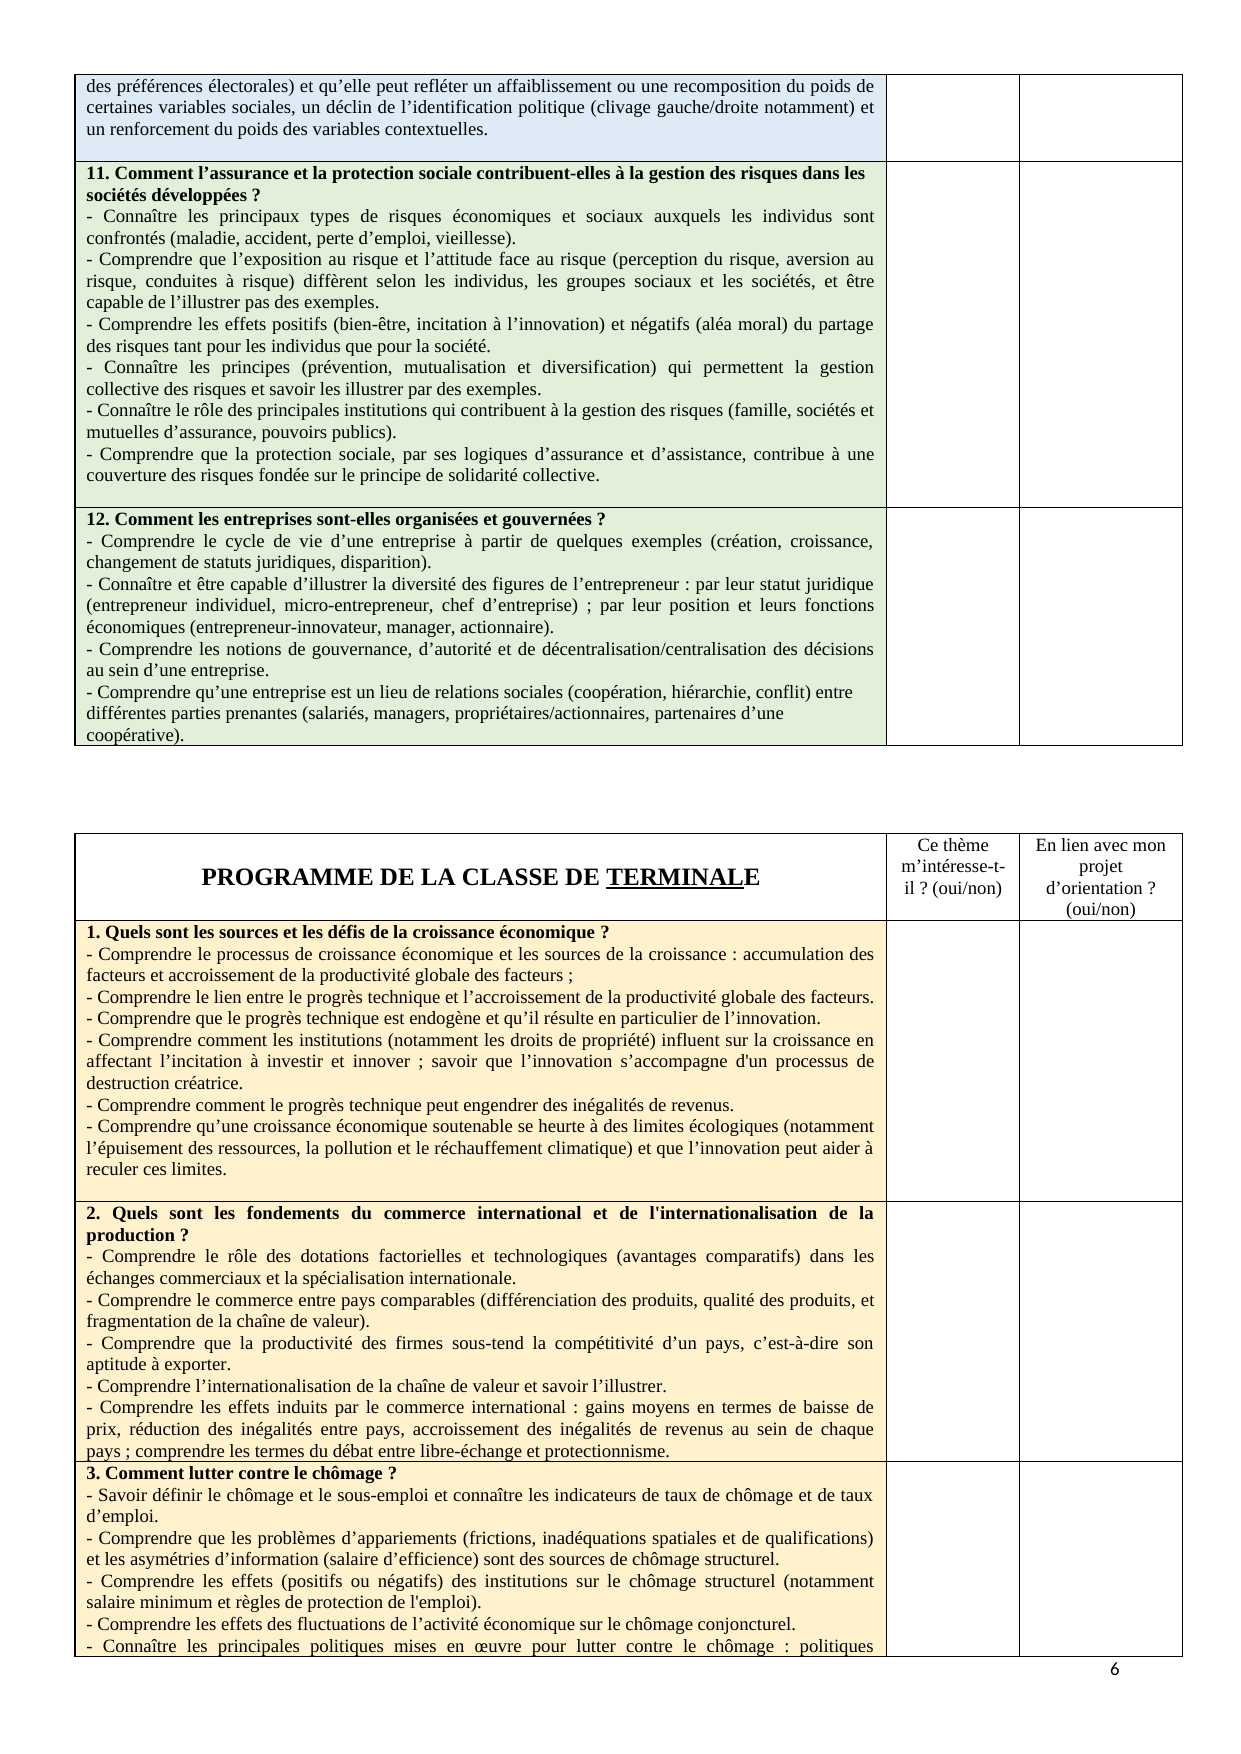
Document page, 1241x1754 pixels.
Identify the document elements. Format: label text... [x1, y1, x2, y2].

table_cell 12. Comment les entreprises sont-elles organisées et gouvernées ? - Comprendre le cycle de vie d’une entreprise à partir de quelques exemples (création, croissance, changement de statuts juridiques, disparition). - Connaître et être capable d’illustrer la diversité des figures de l’entrepreneur : par leur statut juridique (entrepreneur individuel, micro-entrepreneur, chef d’entreprise) ; par leur position et leurs fonctions économiques (entrepreneur-innovateur, manager, actionnaire). - Comprendre les notions de gouvernance, d’autorité et de décentralisation/centralisation des décisions au sein d’une entreprise. - Comprendre qu’une entreprise est un lieu de relations sociales (coopération, hiérarchie, conflit) entre différentes parties prenantes (salariés, managers, propriétaires/actionnaires, partenaires d’une coopérative). [76, 508, 886, 745]
table_cell [887, 1202, 1019, 1461]
table_cell 11. Comment l’assurance et la protection sociale contribuent-elles à la gestion des risques dans les sociétés développées ? - Connaître les principaux types de risques économiques et sociaux auxquels les individus sont confrontés (maladie, accident, perte d’emploi, vieillesse). - Comprendre que l’exposition au risque et l’attitude face au risque (perception du risque, aversion au risque, conduites à risque) diffèrent selon les individus, les groupes sociaux et les sociétés, et être capable de l’illustrer pas des exemples. - Comprendre les effets positifs (bien-être, incitation à l’innovation) et négatifs (aléa moral) du partage des risques tant pour les individus que pour la société. - Connaître les principes (prévention, mutualisation et diversification) qui permettent la gestion collective des risques et savoir les illustrer par des exemples. - Connaître le rôle des principales institutions qui contribuent à la gestion des risques (famille, sociétés et mutuelles d’assurance, pouvoirs publics). - Comprendre que la protection sociale, par ses logiques d’assurance et d’assistance, contribue à une couverture des risques fondée sur le principe de solidarité collective. [76, 162, 886, 507]
table_cell [887, 508, 1019, 745]
table_cell [887, 1462, 1019, 1656]
table_cell [1020, 1202, 1182, 1461]
table_cell 1. Quels sont les sources et les défis de la croissance économique ? - Comprendre le processus de croissance économique et les sources de la croissance : accumulation des facteurs et accroissement de la productivité globale des facteurs ; - Comprendre le lien entre le progrès technique et l’accroissement de la productivité globale des facteurs. - Comprendre que le progrès technique est endogène et qu’il résulte en particulier de l’innovation. - Comprendre comment les institutions (notamment les droits de propriété) influent sur la croissance en affectant l’incitation à investir et innover ; savoir que l’innovation s’accompagne d'un processus de destruction créatrice. - Comprendre comment le progrès technique peut engendrer des inégalités de revenus. - Comprendre qu’une croissance économique soutenable se heurte à des limites écologiques (notamment l’épuisement des ressources, la pollution et le réchauffement climatique) et que l’innovation peut aider à reculer ces limites. [76, 921, 886, 1201]
table_cell des préférences électorales) et qu’elle peut refléter un affaiblissement ou une recomposition du poids de certaines variables sociales, un déclin de l’identification politique (clivage gauche/droite notamment) et un renforcement du poids des variables contextuelles. [76, 75, 886, 161]
table_cell [1020, 508, 1182, 745]
table_cell [1020, 162, 1182, 507]
table_cell 3. Comment lutter contre le chômage ? - Savoir définir le chômage et le sous-emploi et connaître les indicateurs de taux de chômage et de taux d’emploi. - Comprendre que les problèmes d’appariements (frictions, inadéquations spatiales et de qualifications) et les asymétries d’information (salaire d’efficience) sont des sources de chômage structurel. - Comprendre les effets (positifs ou négatifs) des institutions sur le chômage structurel (notamment salaire minimum et règles de protection de l'emploi). - Comprendre les effets des fluctuations de l’activité économique sur le chômage conjoncturel. - Connaître les principales politiques mises en œuvre pour lutter contre le chômage : politiques [76, 1462, 886, 1656]
table_header En lien avec mon projet d’orientation ? (oui/non) [1020, 834, 1182, 920]
table_cell [1020, 1462, 1182, 1656]
table_cell 2. Quels sont les fondements du commerce international et de l'internationalisation de la production ? - Comprendre le rôle des dotations factorielles et technologiques (avantages comparatifs) dans les échanges commerciaux et la spécialisation internationale. - Comprendre le commerce entre pays comparables (différenciation des produits, qualité des produits, et fragmentation de la chaîne de valeur). - Comprendre que la productivité des firmes sous-tend la compétitivité d’un pays, c’est-à-dire son aptitude à exporter. - Comprendre l’internationalisation de la chaîne de valeur et savoir l’illustrer. - Comprendre les effets induits par le commerce international : gains moyens en termes de baisse de prix, réduction des inégalités entre pays, accroissement des inégalités de revenus au sein de chaque pays ; comprendre les termes du débat entre libre-échange et protectionnisme. [76, 1202, 886, 1461]
table_cell [887, 162, 1019, 507]
table_cell [1020, 75, 1182, 161]
table_cell [1020, 921, 1182, 1201]
table_header Ce thème m’intéresse-t-il ? (oui/non) [887, 834, 1019, 920]
table_cell [887, 921, 1019, 1201]
table_cell [887, 75, 1019, 161]
table_header PROGRAMME DE LA CLASSE DE TERMINALE [76, 834, 886, 920]
